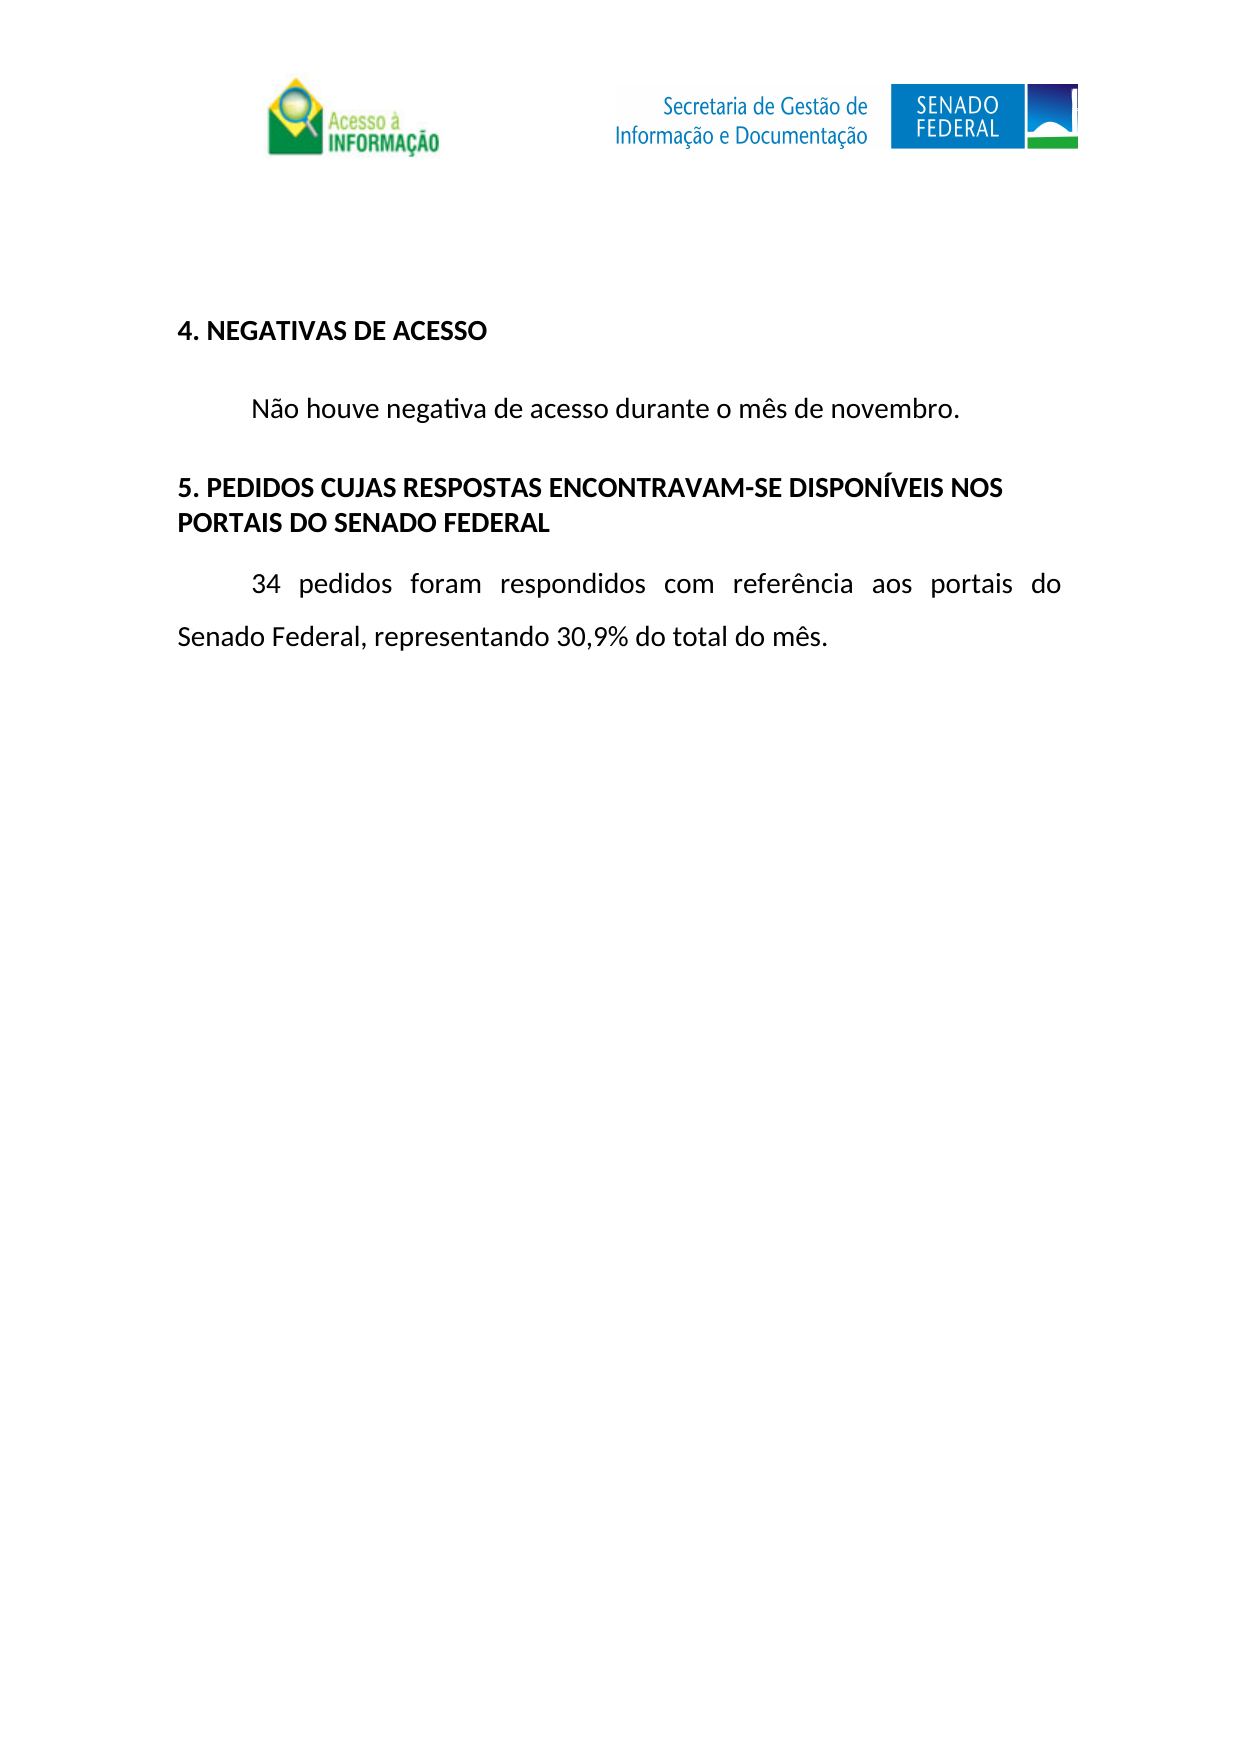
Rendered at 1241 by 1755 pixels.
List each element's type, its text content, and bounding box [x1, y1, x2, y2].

text 4. NEGATIVAS DE ACESSO [177, 312, 1063, 348]
text 34 pedidos foram respondidos com referência aos portais do Senado Federal, representando 30,9% do total do mês. [177, 565, 1063, 654]
text 5. PEDIDOS CUJAS RESPOSTAS ENCONTRAVAM-SE DISPONÍVEIS NOS PORTAIS DO SENADO FEDERAL [177, 469, 1063, 540]
text Não houve negativa de acesso durante o mês de novembro. [177, 390, 1063, 426]
